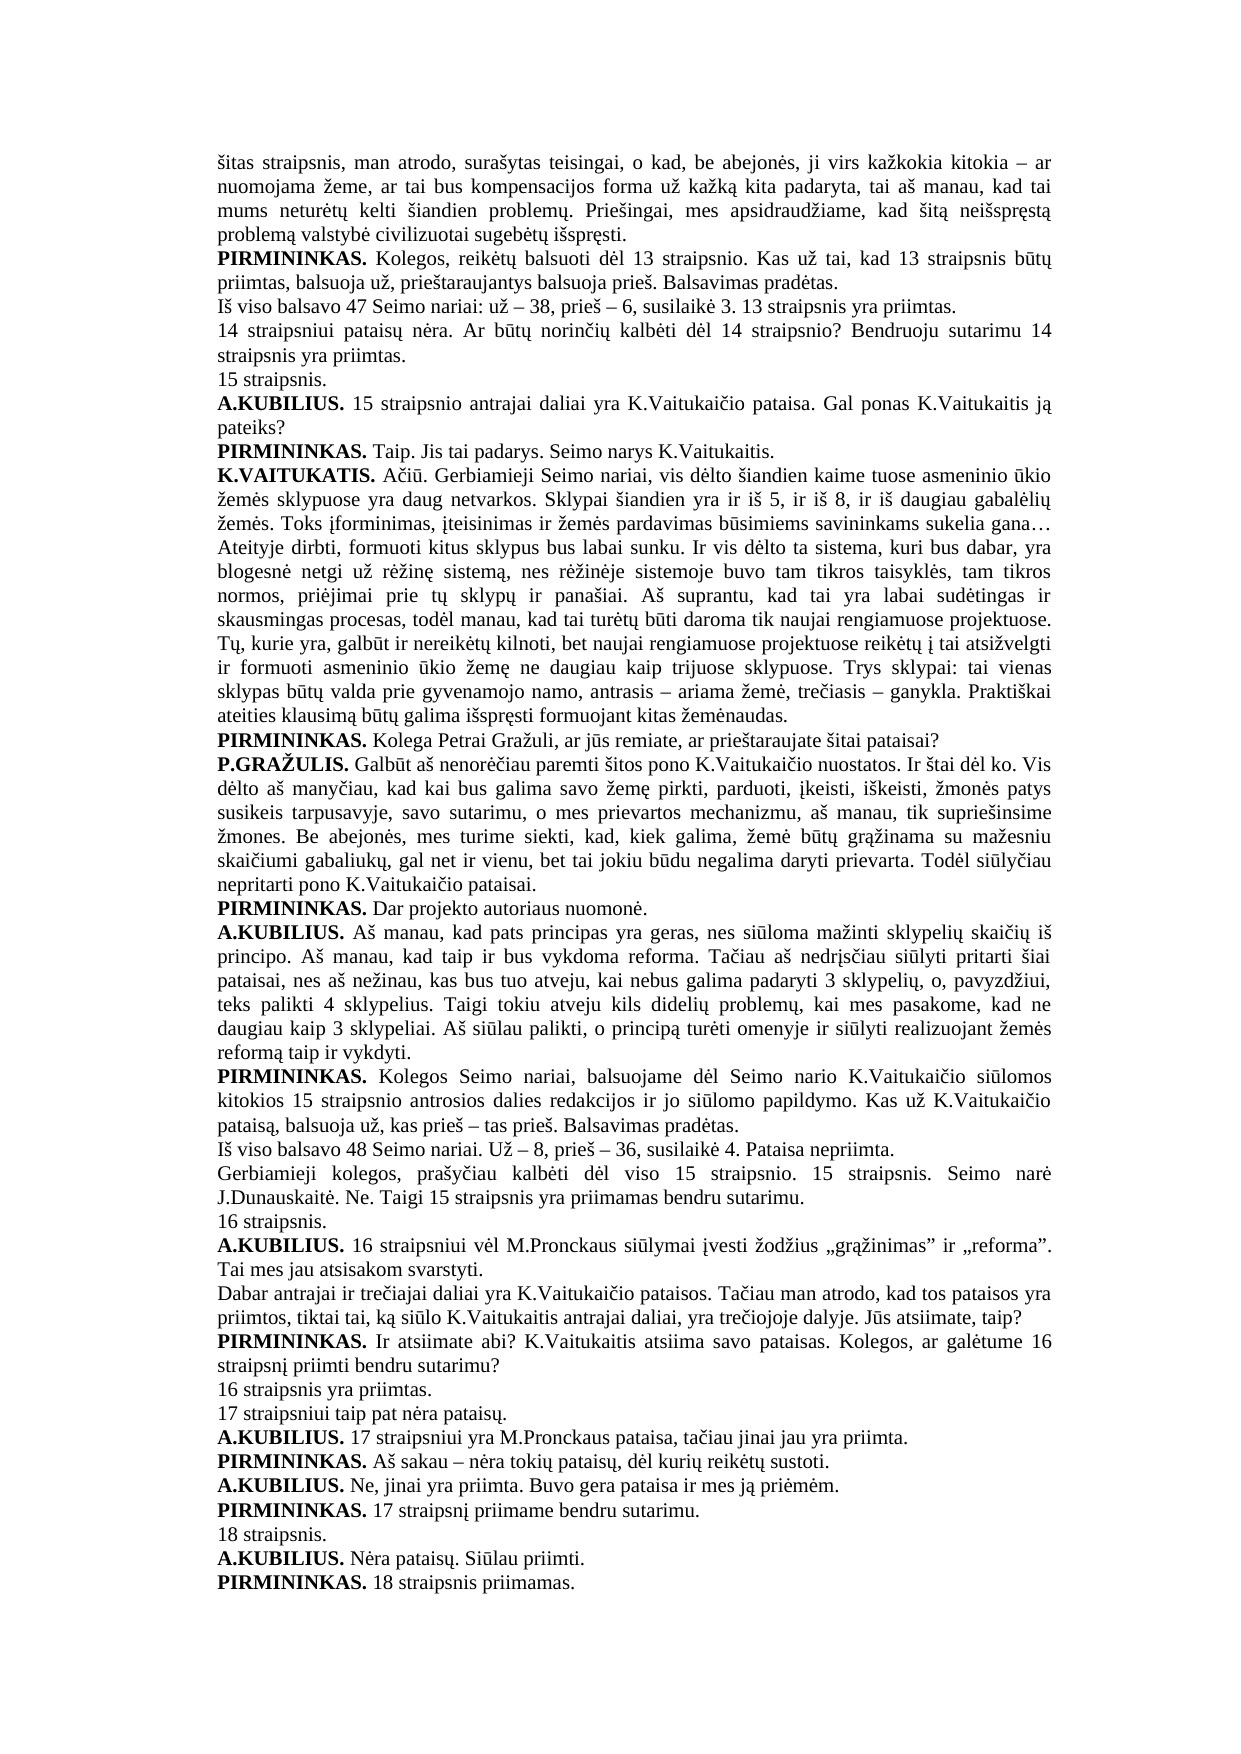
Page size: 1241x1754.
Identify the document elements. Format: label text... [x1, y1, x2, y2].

text Iš viso balsavo 47 Seimo nariai: už – 38, prieš – 6, susilaikė 3. 13 straipsnis yra priimtas. [217, 294, 1053, 318]
text PIRMININKAS. Kolega Petrai Gražuli, ar jūs remiate, ar prieštaraujate šitai pataisai? [217, 727, 1053, 752]
text PIRMININKAS. Kolegos, reikėtų balsuoti dėl 13 straipsnio. Kas už tai, kad 13 straipsnis būtų priimtas, balsuoja už, prieštaraujantys balsuoja prieš. Balsavimas pradėtas. [217, 246, 1053, 294]
text P.GRAŽULIS. Galbūt aš nenorėčiau paremti šitos pono K.Vaitukaičio nuostatos. Ir štai dėl ko. Vis dėlto aš manyčiau, kad kai bus galima savo žemę pirkti, parduoti, įkeisti, iškeisti, žmonės patys susikeis tarpusavyje, savo sutarimu, o mes prievartos mechanizmu, aš manau, tik supriešinsime žmones. Be abejonės, mes turime siekti, kad, kiek galima, žemė būtų grąžinama su mažesniu skaičiumi gabaliukų, gal net ir vienu, bet tai jokiu būdu negalima daryti prievarta. Todėl siūlyčiau nepritarti pono K.Vaitukaičio pataisai. [217, 752, 1053, 896]
text 14 straipsniui pataisų nėra. Ar būtų norinčių kalbėti dėl 14 straipsnio? Bendruoju sutarimu 14 straipsnis yra priimtas. [217, 318, 1053, 367]
text PIRMININKAS. Ir atsiimate abi? K.Vaitukaitis atsiima savo pataisas. Kolegos, ar galėtume 16 straipsnį priimti bendru sutarimu? [217, 1329, 1053, 1377]
text K.VAITUKATIS. Ačiū. Gerbiamieji Seimo nariai, vis dėlto šiandien kaime tuose asmeninio ūkio žemės sklypuose yra daug netvarkos. Sklypai šiandien yra ir iš 5, ir iš 8, ir iš daugiau gabalėlių žemės. Toks įforminimas, įteisinimas ir žemės pardavimas būsimiems savininkams sukelia gana… Ateityje dirbti, formuoti kitus sklypus bus labai sunku. Ir vis dėlto ta sistema, kuri bus dabar, yra blogesnė netgi už rėžinę sistemą, nes rėžinėje sistemoje buvo tam tikros taisyklės, tam tikros normos, priėjimai prie tų sklypų ir panašiai. Aš suprantu, kad tai yra labai sudėtingas ir skausmingas procesas, todėl manau, kad tai turėtų būti daroma tik naujai rengiamuose projektuose. Tų, kurie yra, galbūt ir nereikėtų kilnoti, bet naujai rengiamuose projektuose reikėtų į tai atsižvelgti ir formuoti asmeninio ūkio žemę ne daugiau kaip trijuose sklypuose. Trys sklypai: tai vienas sklypas būtų valda prie gyvenamojo namo, antrasis – ariama žemė, trečiasis – ganykla. Praktiškai ateities klausimą būtų galima išspręsti formuojant kitas žemėnaudas. [217, 463, 1053, 727]
text PIRMININKAS. Dar projekto autoriaus nuomonė. [217, 896, 1053, 920]
text PIRMININKAS. 18 straipsnis priimamas. [217, 1570, 1053, 1594]
text 18 straipsnis. [217, 1522, 1053, 1546]
text A.KUBILIUS. 17 straipsniui yra M.Pronckaus pataisa, tačiau jinai jau yra priimta. [217, 1425, 1053, 1449]
text Iš viso balsavo 48 Seimo nariai. Už – 8, prieš – 36, susilaikė 4. Pataisa nepriimta. [217, 1137, 1053, 1161]
text PIRMININKAS. Aš sakau – nėra tokių pataisų, dėl kurių reikėtų sustoti. [217, 1449, 1053, 1473]
text 16 straipsnis yra priimtas. [217, 1377, 1053, 1401]
text 17 straipsniui taip pat nėra pataisų. [217, 1401, 1053, 1425]
text A.KUBILIUS. Ne, jinai yra priimta. Buvo gera pataisa ir mes ją priėmėm. [217, 1473, 1053, 1497]
text 15 straipsnis. [217, 367, 1053, 391]
text šitas straipsnis, man atrodo, surašytas teisingai, o kad, be abejonės, ji virs kažkokia kitokia – ar nuomojama žeme, ar tai bus kompensacijos forma už kažką kita padaryta, tai aš manau, kad tai mums neturėtų kelti šiandien problemų. Priešingai, mes apsidraudžiame, kad šitą neišspręstą problemą valstybė civilizuotai sugebėtų išspręsti. [217, 150, 1053, 246]
text A.KUBILIUS. Nėra pataisų. Siūlau priimti. [217, 1546, 1053, 1570]
text Dabar antrajai ir trečiajai daliai yra K.Vaitukaičio pataisos. Tačiau man atrodo, kad tos pataisos yra priimtos, tiktai tai, ką siūlo K.Vaitukaitis antrajai daliai, yra trečiojoje dalyje. Jūs atsiimate, taip? [217, 1281, 1053, 1329]
text PIRMININKAS. Kolegos Seimo nariai, balsuojame dėl Seimo nario K.Vaitukaičio siūlomos kitokios 15 straipsnio antrosios dalies redakcijos ir jo siūlomo papildymo. Kas už K.Vaitukaičio pataisą, balsuoja už, kas prieš – tas prieš. Balsavimas pradėtas. [217, 1064, 1053, 1137]
text A.KUBILIUS. 16 straipsniui vėl M.Pronckaus siūlymai įvesti žodžius „grąžinimas” ir „reforma”. Tai mes jau atsisakom svarstyti. [217, 1233, 1053, 1281]
text A.KUBILIUS. Aš manau, kad pats principas yra geras, nes siūloma mažinti sklypelių skaičių iš principo. Aš manau, kad taip ir bus vykdoma reforma. Tačiau aš nedrįsčiau siūlyti pritarti šiai pataisai, nes aš nežinau, kas bus tuo atveju, kai nebus galima padaryti 3 sklypelių, o, pavyzdžiui, teks palikti 4 sklypelius. Taigi tokiu atveju kils didelių problemų, kai mes pasakome, kad ne daugiau kaip 3 sklypeliai. Aš siūlau palikti, o principą turėti omenyje ir siūlyti realizuojant žemės reformą taip ir vykdyti. [217, 920, 1053, 1064]
text PIRMININKAS. Taip. Jis tai padarys. Seimo narys K.Vaitukaitis. [217, 439, 1053, 463]
text Gerbiamieji kolegos, prašyčiau kalbėti dėl viso 15 straipsnio. 15 straipsnis. Seimo narė J.Dunauskaitė. Ne. Taigi 15 straipsnis yra priimamas bendru sutarimu. [217, 1161, 1053, 1209]
text PIRMININKAS. 17 straipsnį priimame bendru sutarimu. [217, 1497, 1053, 1522]
text 16 straipsnis. [217, 1209, 1053, 1233]
text A.KUBILIUS. 15 straipsnio antrajai daliai yra K.Vaitukaičio pataisa. Gal ponas K.Vaitukaitis ją pateiks? [217, 391, 1053, 439]
